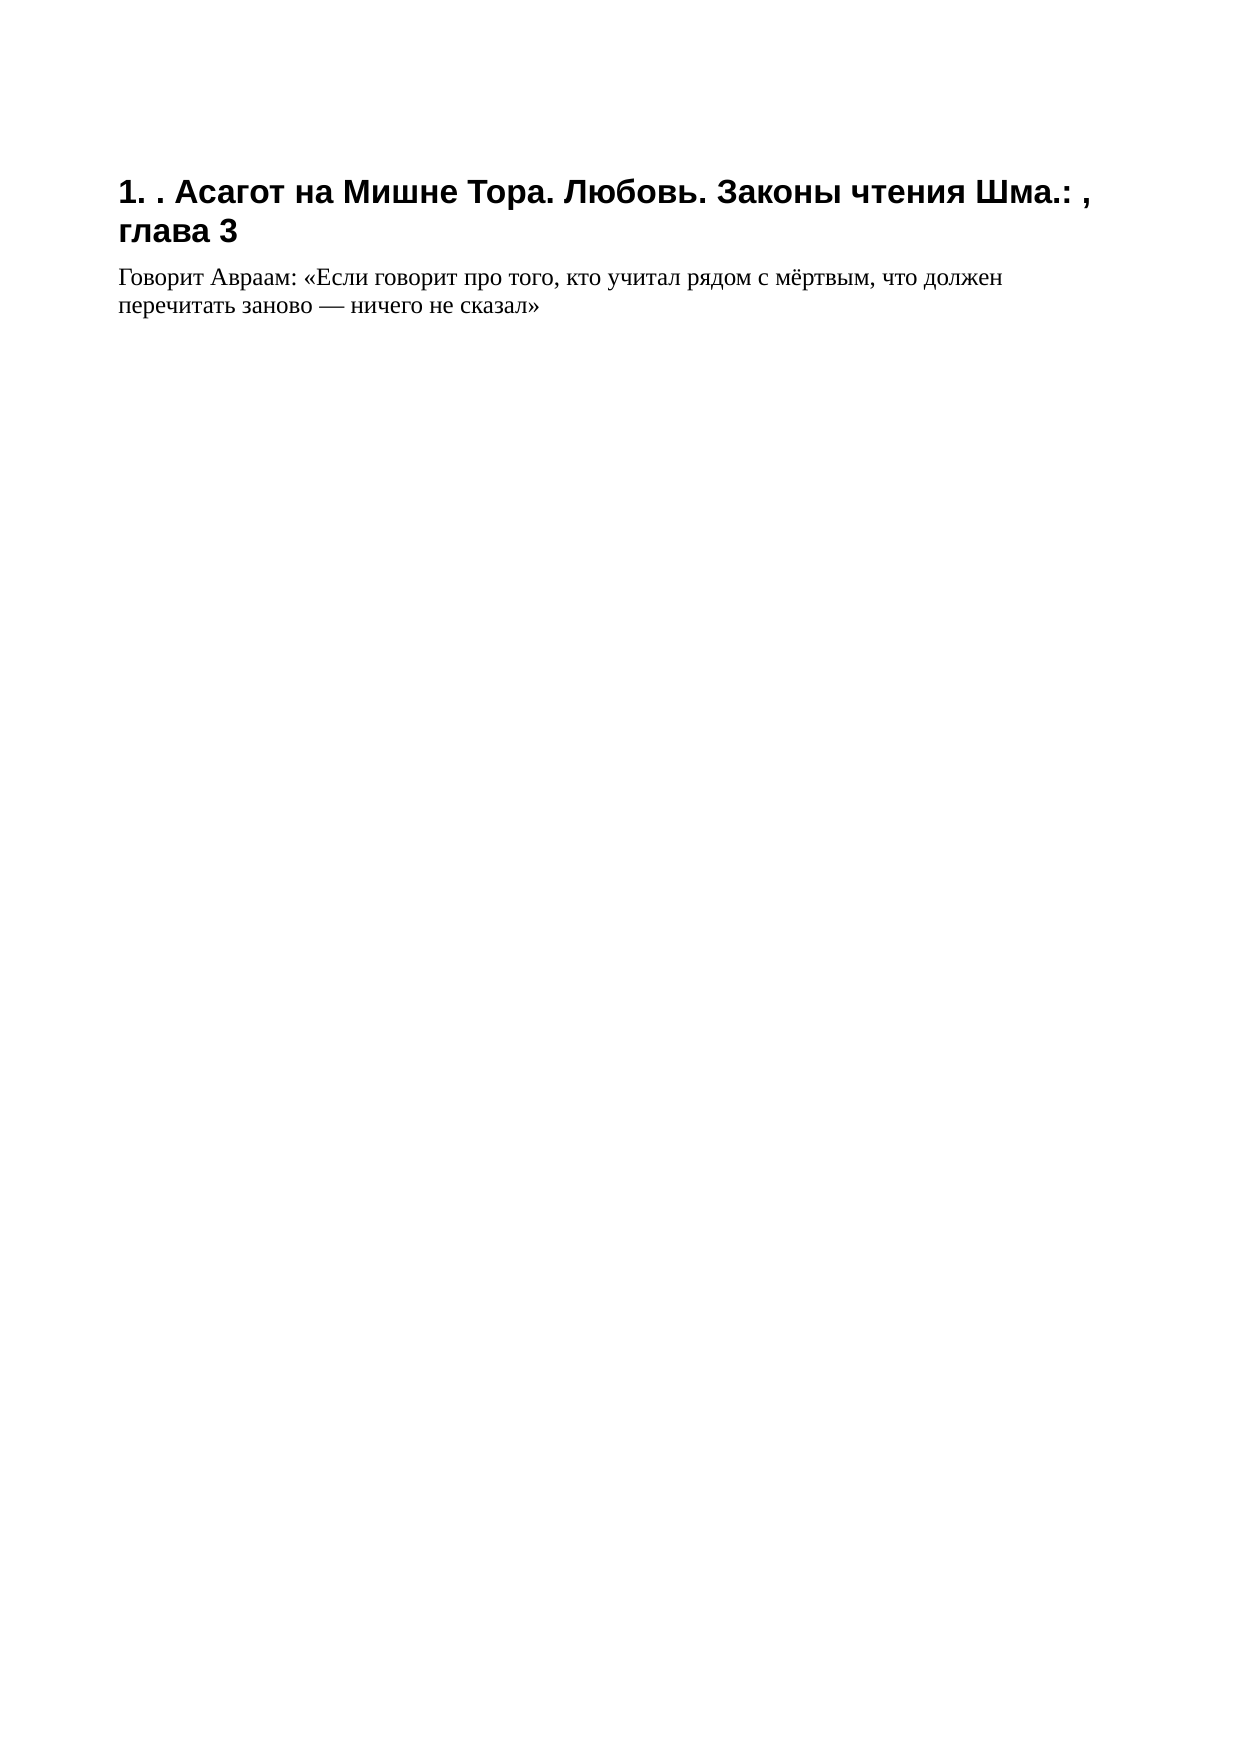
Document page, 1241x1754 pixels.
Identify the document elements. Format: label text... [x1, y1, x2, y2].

subtitle . Асагот на Мишне Тора. Любовь. Законы чтения Шма.: , глава 3 [118, 147, 1122, 176]
text Говорит Авраам: «Если говорит про того, кто учитал рядом с мёртвым, что должен перечитать заново — ничего не сказал» [118, 176, 1122, 233]
